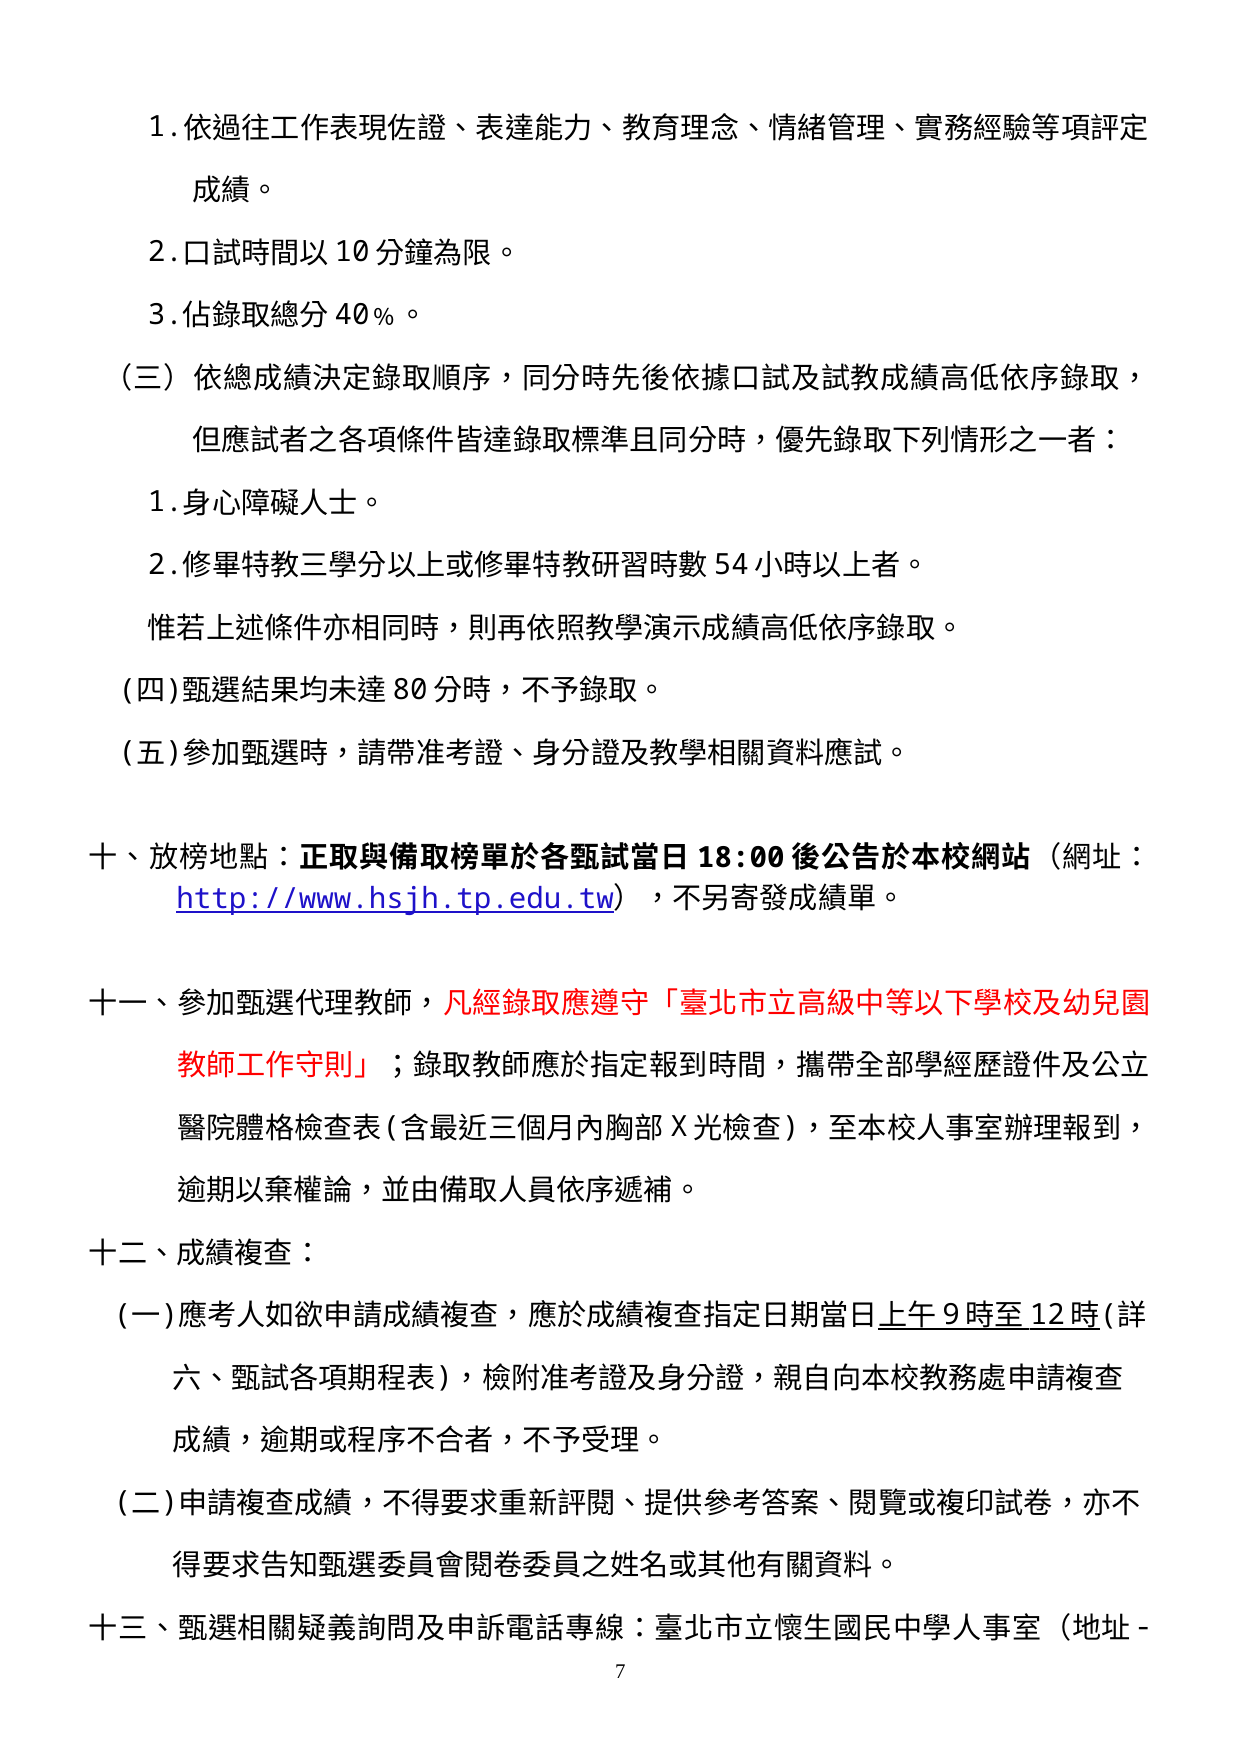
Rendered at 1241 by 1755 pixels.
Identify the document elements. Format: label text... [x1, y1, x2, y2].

text 惟若上述條件亦相同時，則再依照教學演示成績高低依序錄取。 [133, 584, 1152, 646]
text 3.佔錄取總分40﹪。 [148, 271, 1152, 334]
text (一)應考人如欲申請成績複查，應於成績複查指定日期當日上午9時至12時(詳六、甄試各項期程表)，檢附准考證及身分證，親自向本校教務處申請複查成績，逾期或程序不合者，不予受理。 [114, 1271, 1152, 1459]
text 1.身心障礙人士。 [148, 459, 1152, 521]
text (四)甄選結果均未達80分時，不予錄取。 [118, 646, 1152, 709]
text 十、放榜地點：正取與備取榜單於各甄試當日18:00後公告於本校網站（網址：http://www.hsjh.tp.edu.tw），不另寄發成績單。 [89, 834, 1152, 917]
text 十一、參加甄選代理教師，凡經錄取應遵守「臺北市立高級中等以下學校及幼兒園教師工作守則」；錄取教師應於指定報到時間，攜帶全部學經歷證件及公立醫院體格檢查表(含最近三個月內胸部X光檢查)，至本校人事室辦理報到，逾期以棄權論，並由備取人員依序遞補。 [89, 959, 1152, 1209]
text 十二、成績複查： [89, 1209, 1152, 1271]
text 2.修畢特教三學分以上或修畢特教研習時數54小時以上者。 [148, 521, 1152, 584]
text (五)參加甄選時，請帶准考證、身分證及教學相關資料應試。 [118, 709, 1152, 771]
text 1.依過往工作表現佐證、表達能力、教育理念、情緒管理、實務經驗等項評定成績。 [148, 84, 1152, 209]
text (二)申請複查成績，不得要求重新評閱、提供參考答案、閱覽或複印試卷，亦不得要求告知甄選委員會閱卷委員之姓名或其他有關資料。 [114, 1459, 1152, 1584]
text 2.口試時間以10分鐘為限。 [148, 209, 1152, 271]
text （三）依總成績決定錄取順序，同分時先後依據口試及試教成績高低依序錄取，但應試者之各項條件皆達錄取標準且同分時，優先錄取下列情形之一者： [103, 334, 1152, 459]
text 十三、甄選相關疑義詢問及申訴電話專線：臺北市立懷生國民中學人事室（地址- [89, 1584, 1152, 1646]
